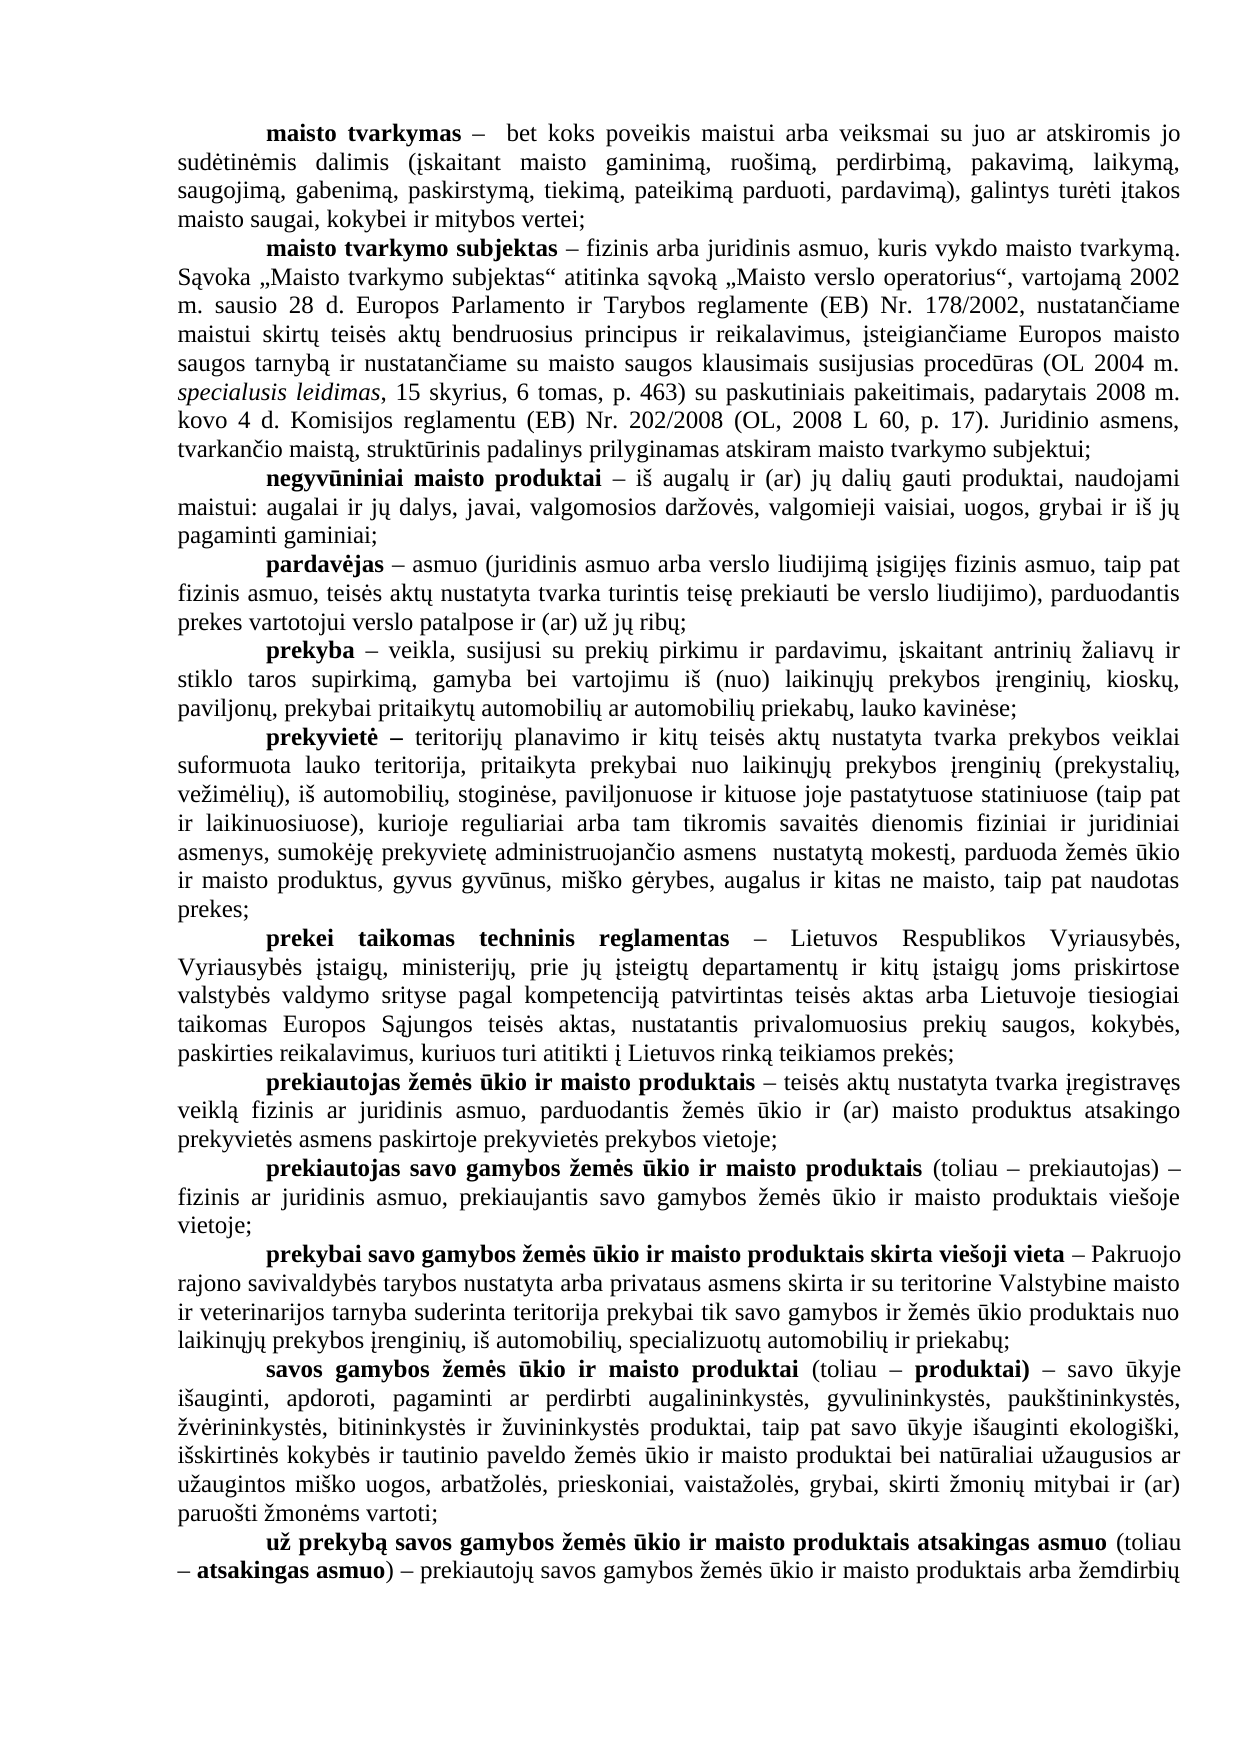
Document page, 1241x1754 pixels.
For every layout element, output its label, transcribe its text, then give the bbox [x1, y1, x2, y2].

text prekybai savo gamybos žemės ūkio ir maisto produktais skirta viešoji vieta – Pakruojo rajono savivaldybės tarybos nustatyta arba privataus asmens skirta ir su teritorine Valstybine maisto ir veterinarijos tarnyba suderinta teritorija prekybai tik savo gamybos ir žemės ūkio produktais nuo laikinųjų prekybos įrenginių, iš automobilių, specializuotų automobilių ir priekabų; [177, 1239, 1181, 1354]
text prekiautojas savo gamybos žemės ūkio ir maisto produktais (toliau – prekiautojas) – fizinis ar juridinis asmuo, prekiaujantis savo gamybos žemės ūkio ir maisto produktais viešoje vietoje; [177, 1153, 1181, 1239]
text prekyvietė – teritorijų planavimo ir kitų teisės aktų nustatyta tvarka prekybos veiklai suformuota lauko teritorija, pritaikyta prekybai nuo laikinųjų prekybos įrenginių (prekystalių, vežimėlių), iš automobilių, stoginėse, paviljonuose ir kituose joje pastatytuose statiniuose (taip pat ir laikinuosiuose), kurioje reguliariai arba tam tikromis savaitės dienomis fiziniai ir juridiniai asmenys, sumokėję prekyvietę administruojančio asmens nustatytą mokestį, parduoda žemės ūkio ir maisto produktus, gyvus gyvūnus, miško gėrybes, augalus ir kitas ne maisto, taip pat naudotas prekes; [177, 722, 1181, 923]
text prekiautojas žemės ūkio ir maisto produktais – teisės aktų nustatyta tvarka įregistravęs veiklą fizinis ar juridinis asmuo, parduodantis žemės ūkio ir (ar) maisto produktus atsakingo prekyvietės asmens paskirtoje prekyvietės prekybos vietoje; [177, 1067, 1181, 1153]
text už prekybą savos gamybos žemės ūkio ir maisto produktais atsakingas asmuo (toliau – atsakingas asmuo) – prekiautojų savos gamybos žemės ūkio ir maisto produktais arba žemdirbių [177, 1527, 1181, 1584]
text prekyba – veikla, susijusi su prekių pirkimu ir pardavimu, įskaitant antrinių žaliavų ir stiklo taros supirkimą, gamyba bei vartojimu iš (nuo) laikinųjų prekybos įrenginių, kioskų, paviljonų, prekybai pritaikytų automobilių ar automobilių priekabų, lauko kavinėse; [177, 636, 1181, 722]
text pardavėjas – asmuo (juridinis asmuo arba verslo liudijimą įsigijęs fizinis asmuo, taip pat fizinis asmuo, teisės aktų nustatyta tvarka turintis teisę prekiauti be verslo liudijimo), parduodantis prekes vartotojui verslo patalpose ir (ar) už jų ribų; [177, 549, 1181, 636]
text prekei taikomas techninis reglamentas – Lietuvos Respublikos Vyriausybės, Vyriausybės įstaigų, ministerijų, prie jų įsteigtų departamentų ir kitų įstaigų joms priskirtose valstybės valdymo srityse pagal kompetenciją patvirtintas teisės aktas arba Lietuvoje tiesiogiai taikomas Europos Sąjungos teisės aktas, nustatantis privalomuosius prekių saugos, kokybės, paskirties reikalavimus, kuriuos turi atitikti į Lietuvos rinką teikiamos prekės; [177, 923, 1181, 1067]
text maisto tvarkymas – bet koks poveikis maistui arba veiksmai su juo ar atskiromis jo sudėtinėmis dalimis (įskaitant maisto gaminimą, ruošimą, perdirbimą, pakavimą, laikymą, saugojimą, gabenimą, paskirstymą, tiekimą, pateikimą parduoti, pardavimą), galintys turėti įtakos maisto saugai, kokybei ir mitybos vertei; [177, 118, 1181, 233]
text savos gamybos žemės ūkio ir maisto produktai (toliau – produktai) – savo ūkyje išauginti, apdoroti, pagaminti ar perdirbti augalininkystės, gyvulininkystės, paukštininkystės, žvėrininkystės, bitininkystės ir žuvininkystės produktai, taip pat savo ūkyje išauginti ekologiški, išskirtinės kokybės ir tautinio paveldo žemės ūkio ir maisto produktai bei natūraliai užaugusios ar užaugintos miško uogos, arbatžolės, prieskoniai, vaistažolės, grybai, skirti žmonių mitybai ir (ar) paruošti žmonėms vartoti; [177, 1354, 1181, 1527]
text negyvūniniai maisto produktai – iš augalų ir (ar) jų dalių gauti produktai, naudojami maistui: augalai ir jų dalys, javai, valgomosios daržovės, valgomieji vaisiai, uogos, grybai ir iš jų pagaminti gaminiai; [177, 463, 1181, 549]
text maisto tvarkymo subjektas – fizinis arba juridinis asmuo, kuris vykdo maisto tvarkymą. Sąvoka „Maisto tvarkymo subjektas“ atitinka sąvoką „Maisto verslo operatorius“, vartojamą 2002 m. sausio 28 d. Europos Parlamento ir Tarybos reglamente (EB) Nr. 178/2002, nustatančiame maistui skirtų teisės aktų bendruosius principus ir reikalavimus, įsteigiančiame Europos maisto saugos tarnybą ir nustatančiame su maisto saugos klausimais susijusias procedūras (OL 2004 m. specialusis leidimas, 15 skyrius, 6 tomas, p. 463) su paskutiniais pakeitimais, padarytais 2008 m. kovo 4 d. Komisijos reglamentu (EB) Nr. 202/2008 (OL, 2008 L 60, p. 17). Juridinio asmens, tvarkančio maistą, struktūrinis padalinys prilyginamas atskiram maisto tvarkymo subjektui; [177, 233, 1181, 463]
